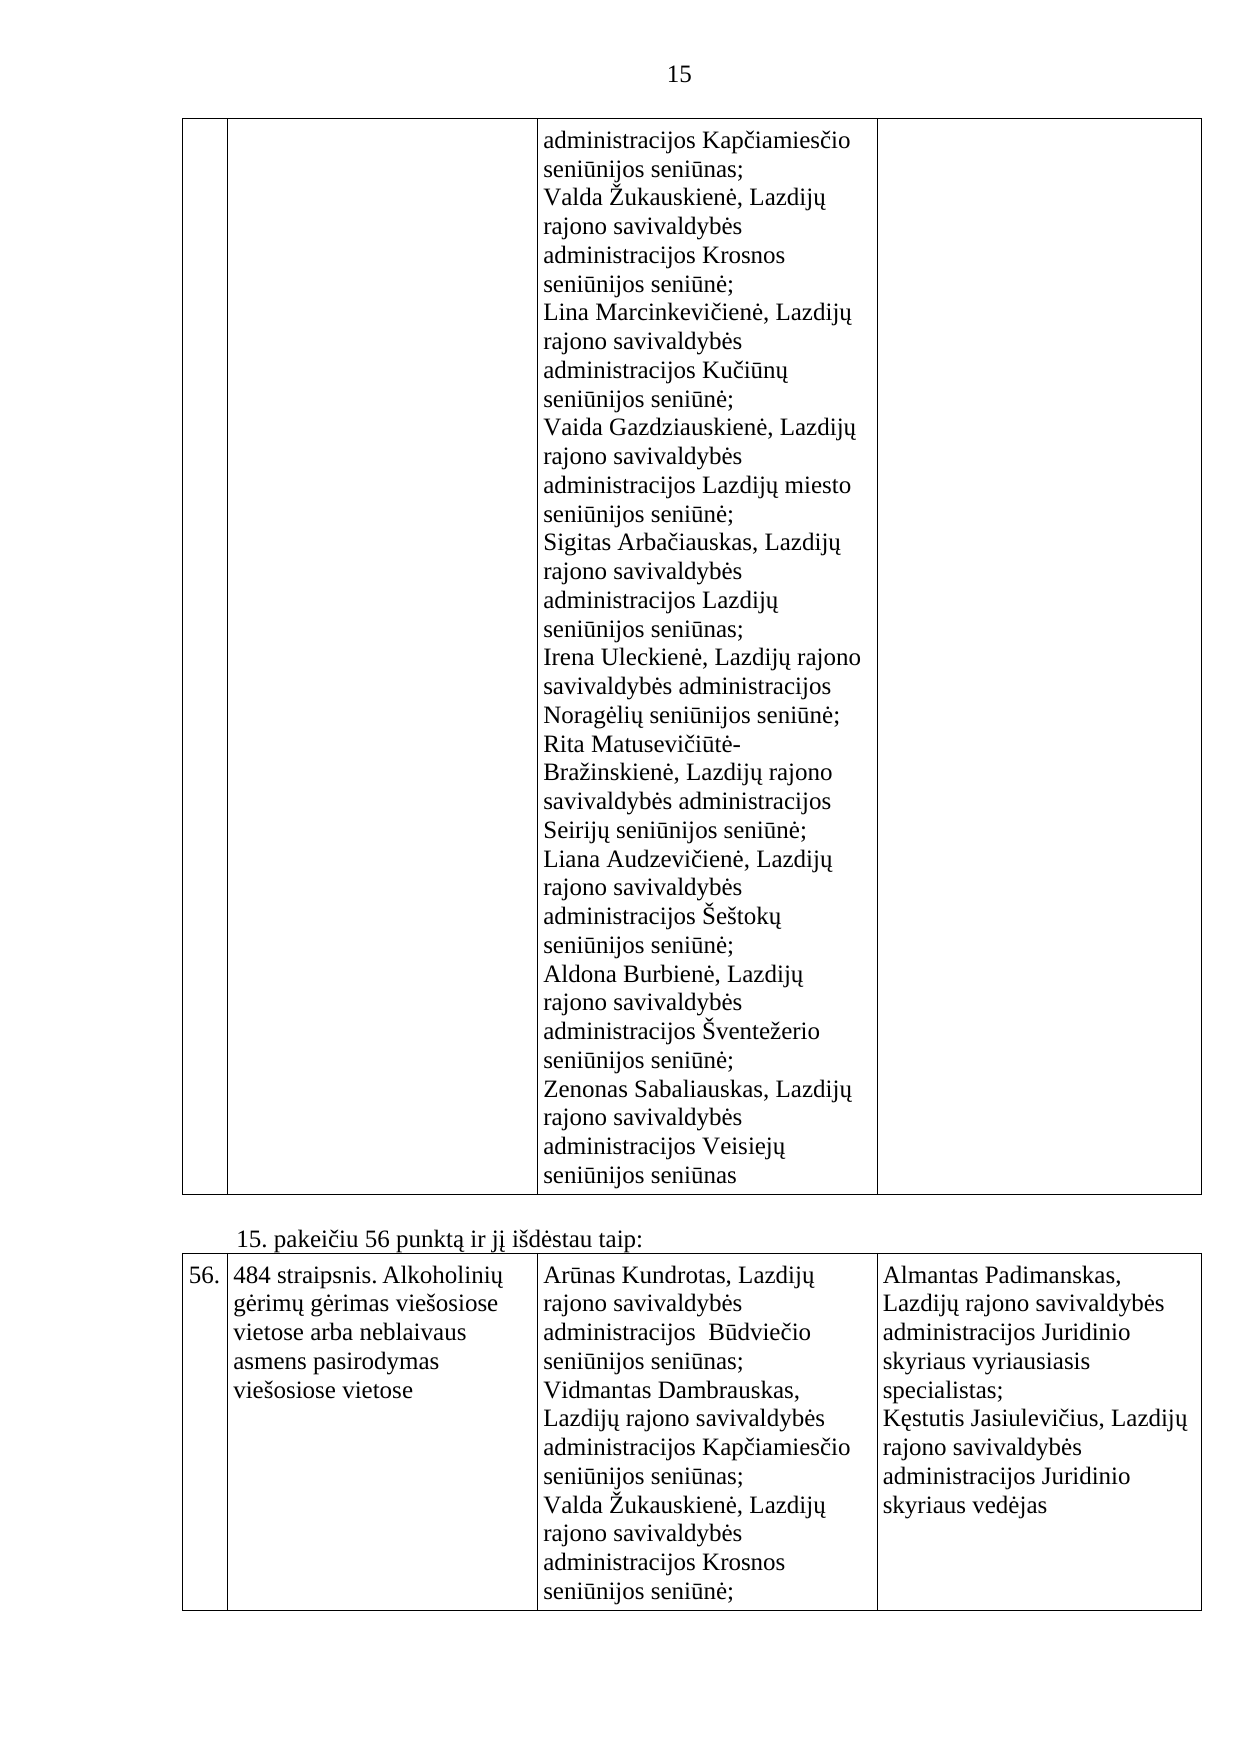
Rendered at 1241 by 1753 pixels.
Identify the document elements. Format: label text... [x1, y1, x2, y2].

table_header [228, 119, 537, 1194]
text 15. pakeičiu 56 punktą ir jį išdėstau taip: [177, 1224, 1181, 1253]
table_header Arūnas Kundrotas, Lazdijų rajono savivaldybės administracijos Būdviečio seniūnijos seniūnas; Vidmantas Dambrauskas, Lazdijų rajono savivaldybės administracijos Kapčiamiesčio seniūnijos seniūnas; Valda Žukauskienė, Lazdijų rajono savivaldybės administracijos Krosnos seniūnijos seniūnė; [538, 1254, 877, 1610]
table_header 56. [183, 1254, 227, 1610]
table_header 484 straipsnis. Alkoholinių gėrimų gėrimas viešosiose vietose arba neblaivaus asmens pasirodymas viešosiose vietose [228, 1254, 537, 1610]
table_header Almantas Padimanskas, Lazdijų rajono savivaldybės administracijos Juridinio skyriaus vyriausiasis specialistas; Kęstutis Jasiulevičius, Lazdijų rajono savivaldybės administracijos Juridinio skyriaus vedėjas [878, 1254, 1201, 1610]
table_header [183, 119, 227, 1194]
table_header administracijos Kapčiamiesčio seniūnijos seniūnas; Valda Žukauskienė, Lazdijų rajono savivaldybės administracijos Krosnos seniūnijos seniūnė; Lina Marcinkevičienė, Lazdijų rajono savivaldybės administracijos Kučiūnų seniūnijos seniūnė; Vaida Gazdziauskienė, Lazdijų rajono savivaldybės administracijos Lazdijų miesto seniūnijos seniūnė; Sigitas Arbačiauskas, Lazdijų rajono savivaldybės administracijos Lazdijų seniūnijos seniūnas; Irena Uleckienė, Lazdijų rajono savivaldybės administracijos Noragėlių seniūnijos seniūnė; Rita Matusevičiūtė-Bražinskienė, Lazdijų rajono savivaldybės administracijos Seirijų seniūnijos seniūnė; Liana Audzevičienė, Lazdijų rajono savivaldybės administracijos Šeštokų seniūnijos seniūnė; Aldona Burbienė, Lazdijų rajono savivaldybės administracijos Šventežerio seniūnijos seniūnė; Zenonas Sabaliauskas, Lazdijų rajono savivaldybės administracijos Veisiejų seniūnijos seniūnas [538, 119, 877, 1194]
table_header [878, 119, 1201, 1194]
